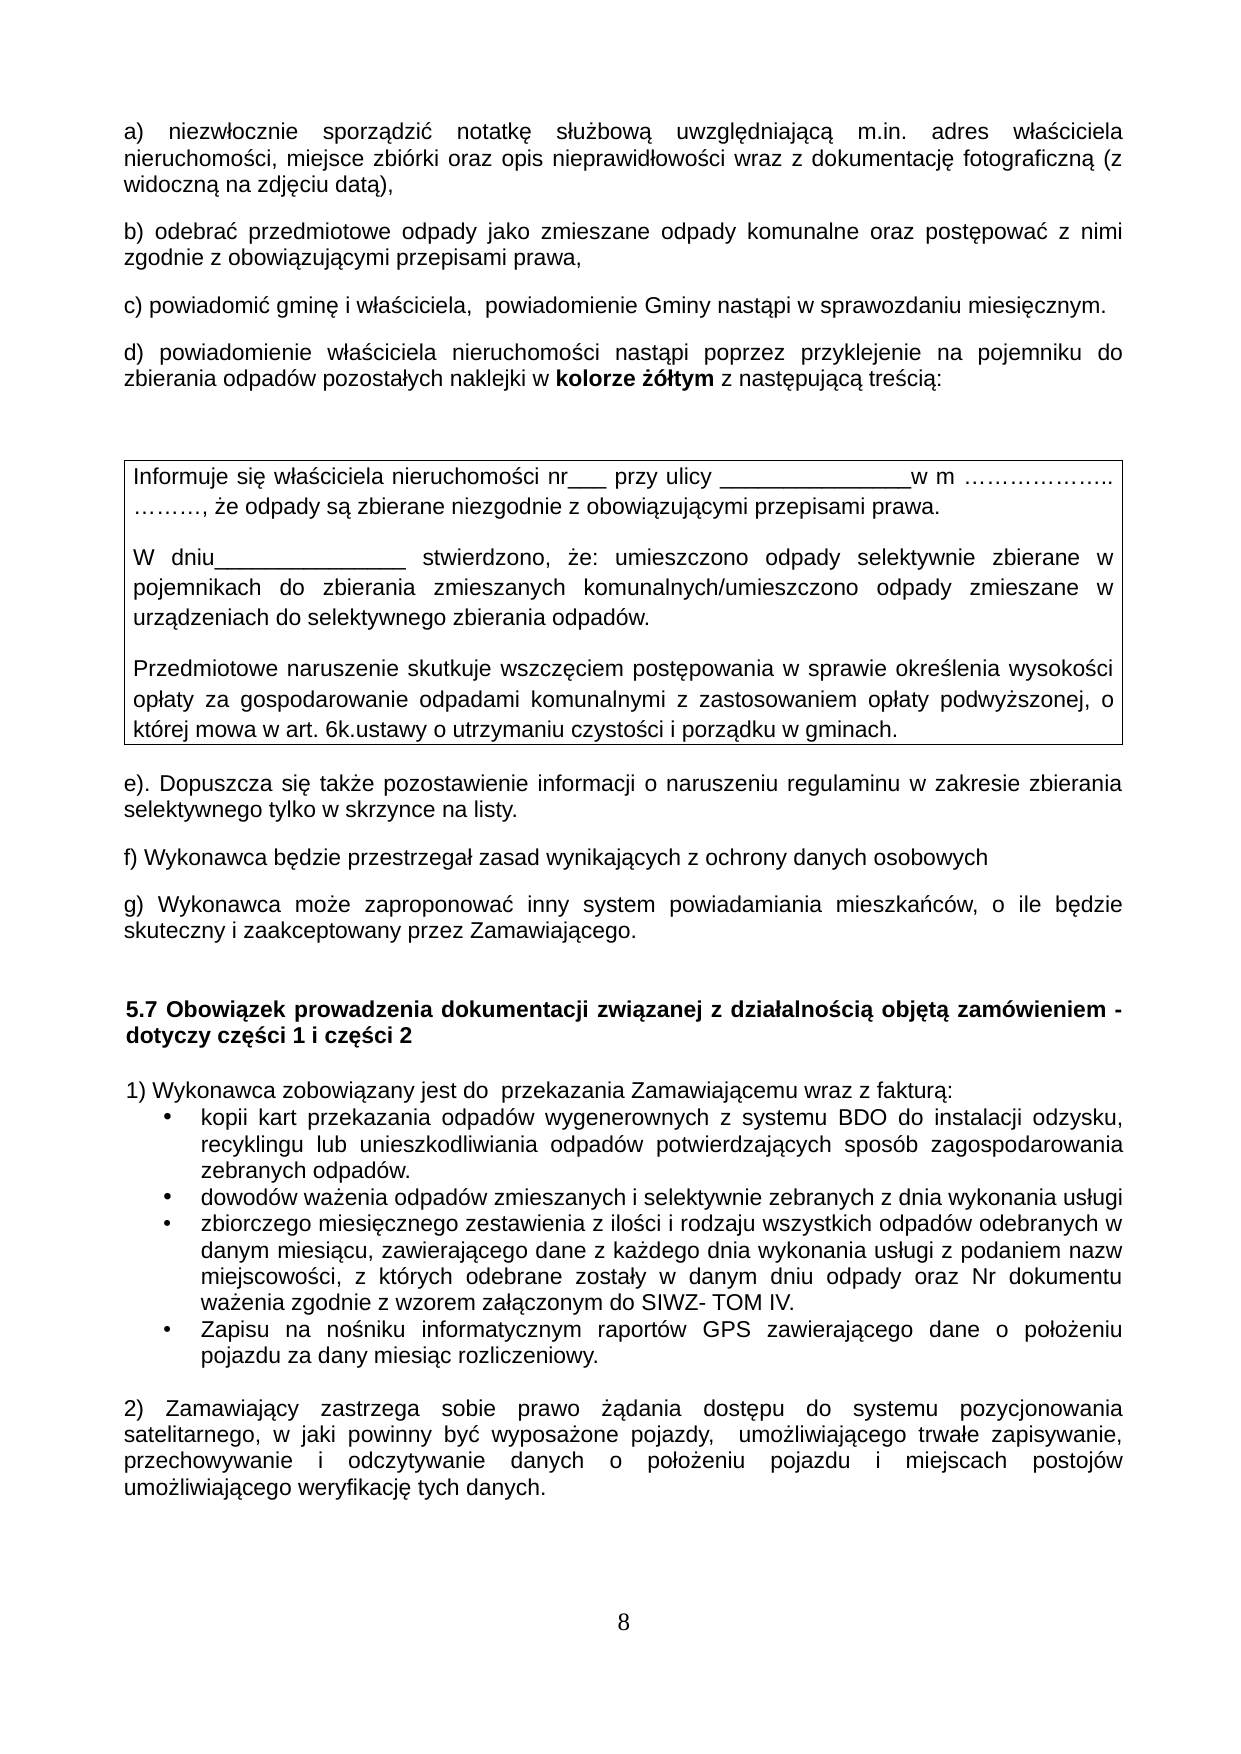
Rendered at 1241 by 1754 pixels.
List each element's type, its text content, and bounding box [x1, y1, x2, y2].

text a) niezwłocznie sporządzić notatkę służbową uwzględniającą m.in. adres właściciela nieruchomości, miejsce zbiórki oraz opis nieprawidłowości wraz z dokumentację fotograficzną (z widoczną na zdjęciu datą), [123, 118, 1123, 197]
text 2) Zamawiający zastrzega sobie prawo żądania dostępu do systemu pozycjonowania satelitarnego, w jaki powinny być wyposażone pojazdy, umożliwiającego trwałe zapisywanie, przechowywanie i odczytywanie danych o położeniu pojazdu i miejscach postojów umożliwiającego weryfikację tych danych. [123, 1395, 1123, 1500]
text Przedmiotowe naruszenie skutkuje wszczęciem postępowania w sprawie określenia wysokości opłaty za gospodarowanie odpadami komunalnymi z zastosowaniem opłaty podwyższonej, o której mowa w art. 6k.ustawy o utrzymaniu czystości i porządku w gminach. [125, 652, 1122, 744]
list Zapisu na nośniku informatycznym raportów GPS zawierającego dane o położeniu pojazdu za dany miesiąc rozliczeniowy. [163, 1316, 1123, 1368]
text Informuje się właściciela nieruchomości nr___ przy ulicy _______________w m ………………..………, że odpady są zbierane niezgodnie z obowiązującymi przepisami prawa. [125, 461, 1122, 519]
text 1) Wykonawca zobowiązany jest do przekazania Zamawiającemu wraz z fakturą: [126, 1077, 1123, 1104]
text c) powiadomić gminę i właściciela, powiadomienie Gminy nastąpi w sprawozdaniu miesięcznym. [123, 292, 1123, 318]
text g) Wykonawca może zaproponować inny system powiadamiania mieszkańców, o ile będzie skuteczny i zaakceptowany przez Zamawiającego. [123, 891, 1123, 943]
text f) Wykonawca będzie przestrzegał zasad wynikających z ochrony danych osobowych [123, 843, 1123, 870]
text 5.7 Obowiązek prowadzenia dokumentacji związanej z działalnością objętą zamówieniem - dotyczy części 1 i części 2 [126, 996, 1123, 1049]
list dowodów ważenia odpadów zmieszanych i selektywnie zebranych z dnia wykonania usługi [163, 1183, 1123, 1210]
list zbiorczego miesięcznego zestawienia z ilości i rodzaju wszystkich odpadów odebranych w danym miesiącu, zawierającego dane z każdego dnia wykonania usługi z podaniem nazw miejscowości, z których odebrane zostały w danym dniu odpady oraz Nr dokumentu ważenia zgodnie z wzorem załączonym do SIWZ- TOM IV. [163, 1210, 1123, 1316]
list kopii kart przekazania odpadów wygenerownych z systemu BDO do instalacji odzysku, recyklingu lub unieszkodliwiania odpadów potwierdzających sposób zagospodarowania zebranych odpadów. [163, 1104, 1123, 1183]
text W dniu_______________ stwierdzono, że: umieszczono odpady selektywnie zbierane w pojemnikach do zbierania zmieszanych komunalnych/umieszczono odpady zmieszane w urządzeniach do selektywnego zbierania odpadów. [125, 541, 1122, 631]
text b) odebrać przedmiotowe odpady jako zmieszane odpady komunalne oraz postępować z nimi zgodnie z obowiązującymi przepisami prawa, [123, 218, 1123, 271]
text e). Dopuszcza się także pozostawienie informacji o naruszeniu regulaminu w zakresie zbierania selektywnego tylko w skrzynce na listy. [123, 770, 1123, 823]
text d) powiadomienie właściciela nieruchomości nastąpi poprzez przyklejenie na pojemniku do zbierania odpadów pozostałych naklejki w kolorze żółtym z następującą treścią: [123, 339, 1123, 391]
